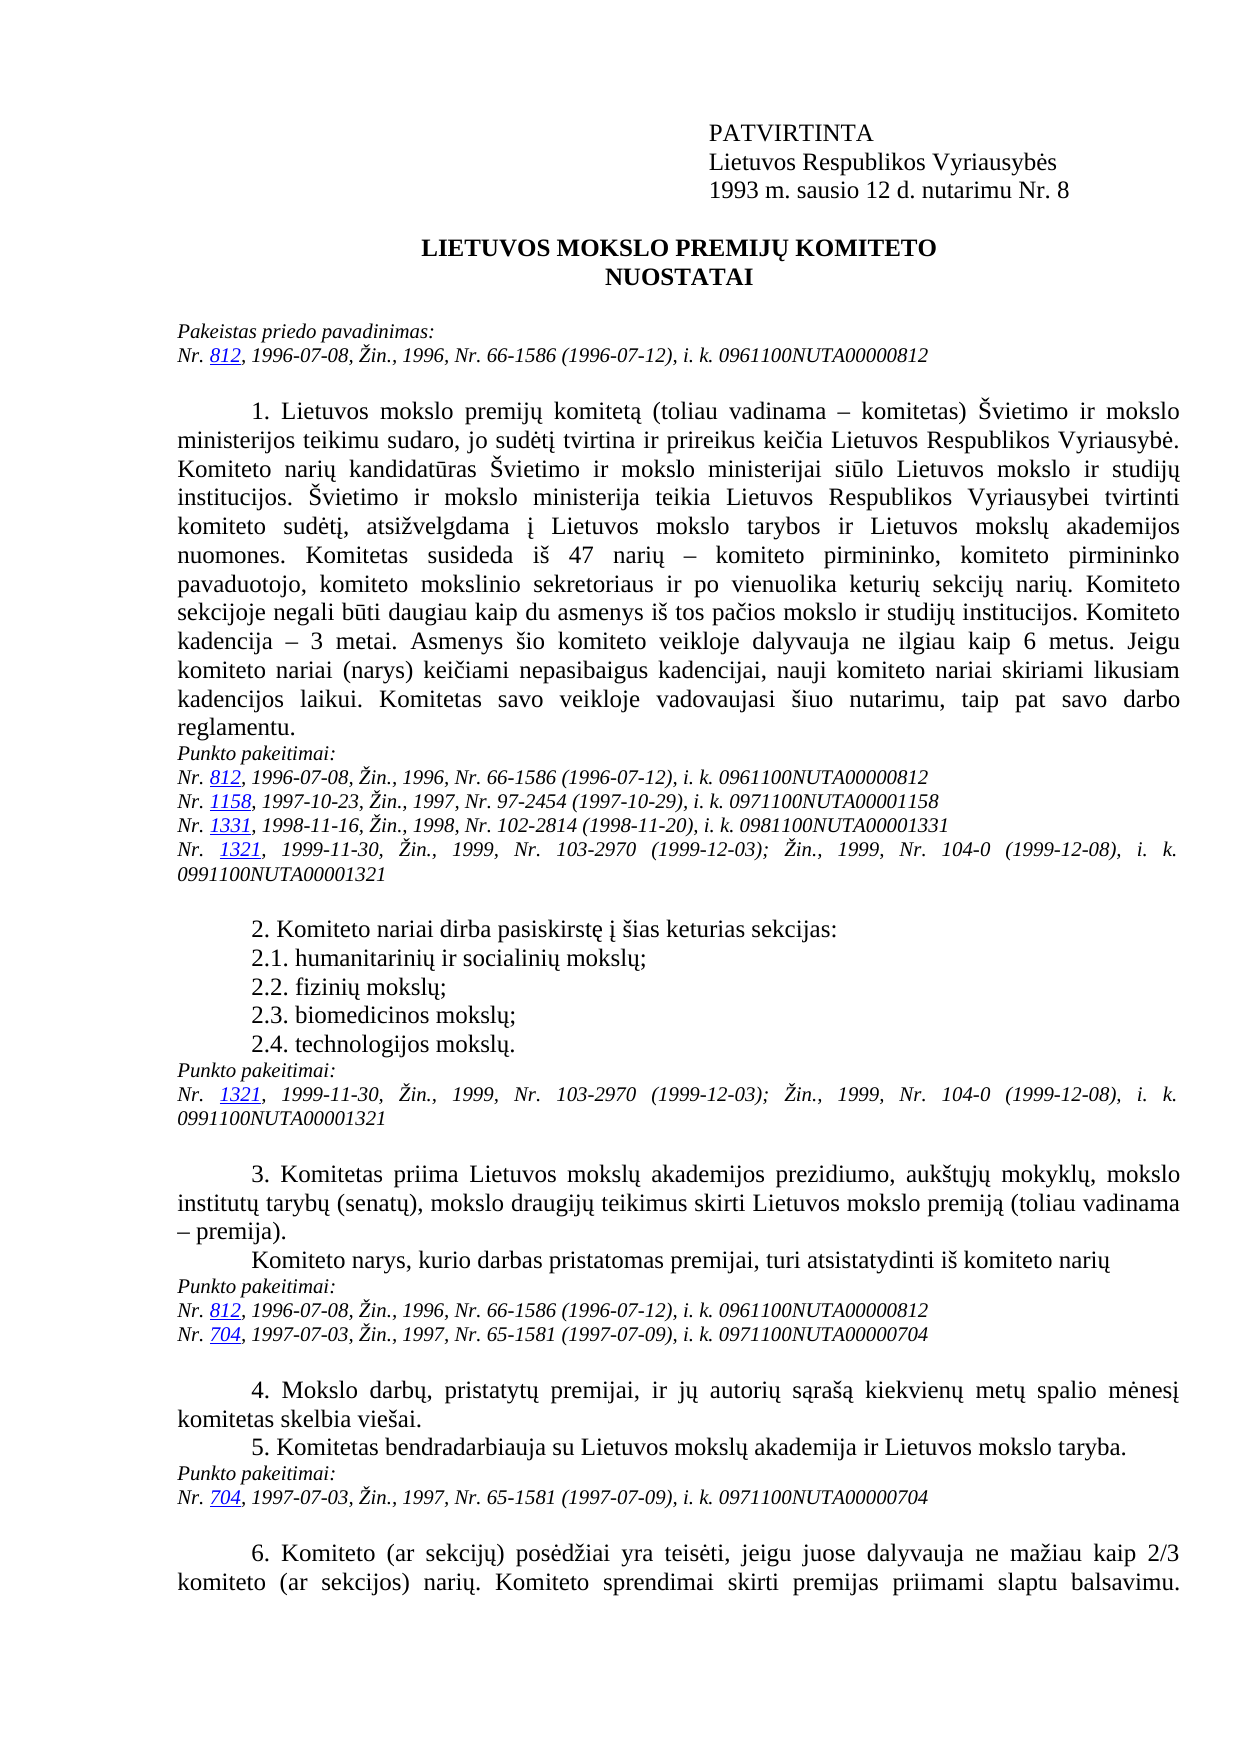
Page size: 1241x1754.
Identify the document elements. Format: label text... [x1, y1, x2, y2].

text 2.1. humanitarinių ir socialinių mokslų; [177, 943, 1181, 972]
text Punkto pakeitimai: [177, 1274, 1181, 1298]
text Punkto pakeitimai: [177, 1461, 1181, 1485]
text 4. Mokslo darbų, pristatytų premijai, ir jų autorių sąrašą kiekvienų metų spalio mėnesį komitetas skelbia viešai. [177, 1375, 1181, 1432]
text 5. Komitetas bendradarbiauja su Lietuvos mokslų akademija ir Lietuvos mokslo taryba. [177, 1432, 1181, 1461]
text 1. Lietuvos mokslo premijų komitetą (toliau vadinama – komitetas) Švietimo ir mokslo ministerijos teikimu sudaro, jo sudėtį tvirtina ir prireikus keičia Lietuvos Respublikos Vyriausybė. Komiteto narių kandidatūras Švietimo ir mokslo ministerijai siūlo Lietuvos mokslo ir studijų institucijos. Švietimo ir mokslo ministerija teikia Lietuvos Respublikos Vyriausybei tvirtinti komiteto sudėtį, atsižvelgdama į Lietuvos mokslo tarybos ir Lietuvos mokslų akademijos nuomones. Komitetas susideda iš 47 narių – komiteto pirmininko, komiteto pirmininko pavaduotojo, komiteto mokslinio sekretoriaus ir po vienuolika keturių sekcijų narių. Komiteto sekcijoje negali būti daugiau kaip du asmenys iš tos pačios mokslo ir studijų institucijos. Komiteto kadencija – 3 metai. Asmenys šio komiteto veikloje dalyvauja ne ilgiau kaip 6 metus. Jeigu komiteto nariai (narys) keičiami nepasibaigus kadencijai, nauji komiteto nariai skiriami likusiam kadencijos laikui. Komitetas savo veikloje vadovaujasi šiuo nutarimu, taip pat savo darbo reglamentu. [177, 396, 1181, 741]
text 1993 m. sausio 12 d. nutarimu Nr. 8 [177, 176, 1181, 204]
text Nr. 812, 1996-07-08, Žin., 1996, Nr. 66-1586 (1996-07-12), i. k. 0961100NUTA00000812 [177, 1298, 1181, 1322]
text Nr. 1158, 1997-10-23, Žin., 1997, Nr. 97-2454 (1997-10-29), i. k. 0971100NUTA00001158 [177, 789, 1181, 813]
text Nr. 1331, 1998-11-16, Žin., 1998, Nr. 102-2814 (1998-11-20), i. k. 0981100NUTA00001331 [177, 813, 1181, 837]
text nuostatai [177, 262, 1181, 291]
text Nr. 812, 1996-07-08, Žin., 1996, Nr. 66-1586 (1996-07-12), i. k. 0961100NUTA00000812 [177, 765, 1181, 789]
text 6. Komiteto (ar sekcijų) posėdžiai yra teisėti, jeigu juose dalyvauja ne mažiau kaip 2/3 komiteto (ar sekcijos) narių. Komiteto sprendimai skirti premijas priimami slaptu balsavimu. [177, 1538, 1181, 1596]
text Punkto pakeitimai: [177, 741, 1181, 765]
text PATVIRTINTA [177, 118, 1181, 147]
text Nr. 704, 1997-07-03, Žin., 1997, Nr. 65-1581 (1997-07-09), i. k. 0971100NUTA00000704 [177, 1322, 1181, 1346]
text Komiteto narys, kurio darbas pristatomas premijai, turi atsistatydinti iš komiteto narių [177, 1245, 1181, 1274]
text 2.4. technologijos mokslų. [177, 1029, 1181, 1058]
text 3. Komitetas priima Lietuvos mokslų akademijos prezidiumo, aukštųjų mokyklų, mokslo institutų tarybų (senatų), mokslo draugijų teikimus skirti Lietuvos mokslo premiją (toliau vadinama – premija). [177, 1159, 1181, 1245]
text Nr. 704, 1997-07-03, Žin., 1997, Nr. 65-1581 (1997-07-09), i. k. 0971100NUTA00000704 [177, 1485, 1181, 1509]
text Nr. 1321, 1999-11-30, Žin., 1999, Nr. 103-2970 (1999-12-03); Žin., 1999, Nr. 104-0 (1999-12-08), i. k. 0991100NUTA00001321 [177, 837, 1181, 886]
text Punkto pakeitimai: [177, 1058, 1181, 1082]
text 2. Komiteto nariai dirba pasiskirstę į šias keturias sekcijas: [177, 914, 1181, 943]
text Lietuvos mokslo premijų komiteto [177, 233, 1181, 262]
text Nr. 1321, 1999-11-30, Žin., 1999, Nr. 103-2970 (1999-12-03); Žin., 1999, Nr. 104-0 (1999-12-08), i. k. 0991100NUTA00001321 [177, 1082, 1181, 1130]
text Lietuvos Respublikos Vyriausybės [177, 147, 1181, 176]
text 2.2. fizinių mokslų; [177, 972, 1181, 1001]
text 2.3. biomedicinos mokslų; [177, 1001, 1181, 1029]
text Pakeistas priedo pavadinimas: [177, 319, 1181, 343]
text Nr. 812, 1996-07-08, Žin., 1996, Nr. 66-1586 (1996-07-12), i. k. 0961100NUTA00000812 [177, 343, 1181, 367]
